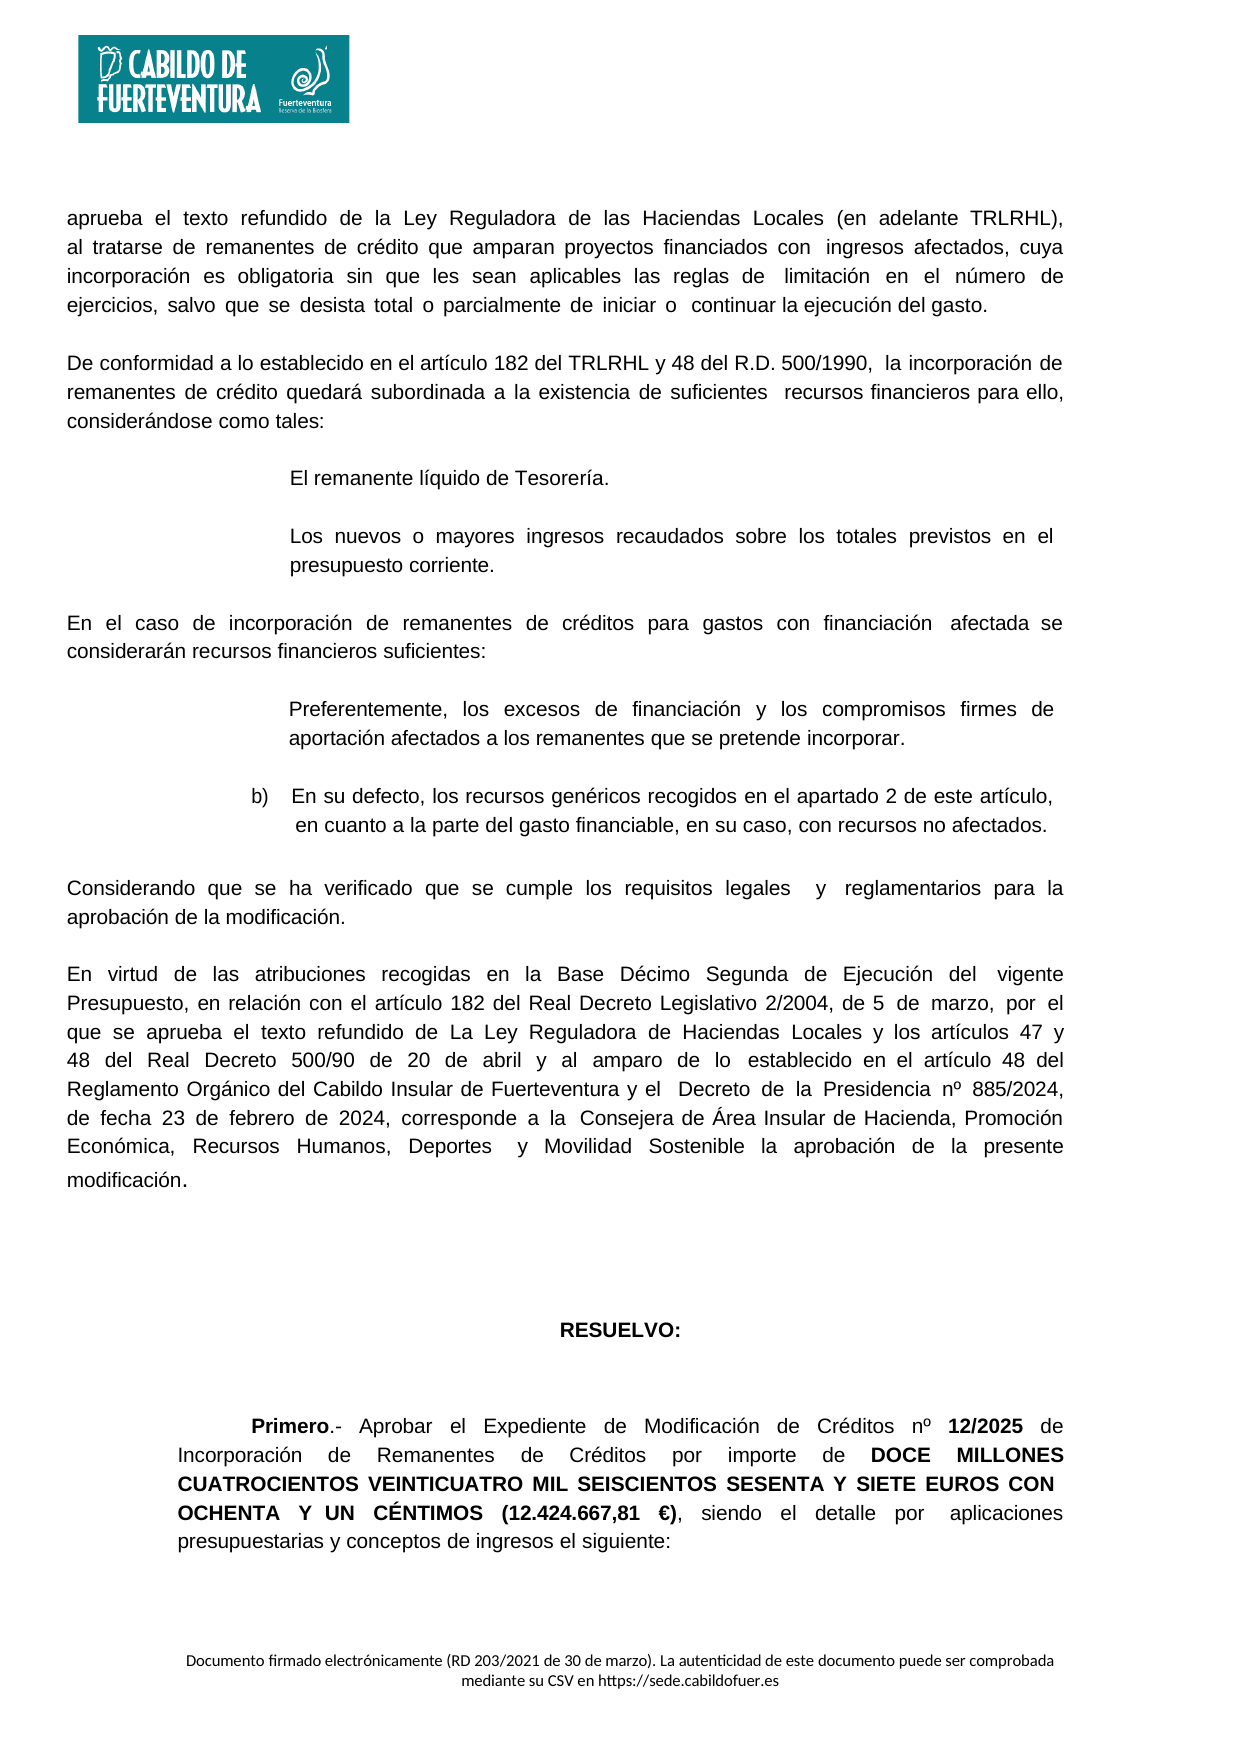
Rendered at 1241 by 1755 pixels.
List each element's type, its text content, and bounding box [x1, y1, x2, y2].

text El remanente líquido de Tesorería. [289, 466, 1076, 490]
text OCHENTA Y UN CÉNTIMOS (12.424.667,81 €), siendo el detalle por aplicaciones presupuestarias y conceptos de ingresos el siguiente: [177, 1500, 1063, 1553]
subtitle RESUELVO: [164, 1318, 1076, 1342]
text Los nuevos o mayores ingresos recaudados sobre los totales previstos en el presupuesto corriente. [289, 524, 1064, 577]
text En el caso de incorporación de remanentes de créditos para gastos con financiación afectada se considerarán recursos financieros suficientes: [67, 610, 1063, 663]
text aprueba el texto refundido de la Ley Reguladora de las Haciendas Locales (en adelante TRLRHL), al tratarse de remanentes de crédito que amparan proyectos financiados con ingresos afectados, cuya incorporación es obligatoria sin que les sean aplicables las reglas de limitación en el número de ejercicios, salvo que se desista total o parcialmente de iniciar o continuar la ejecución del gasto. [67, 206, 1064, 317]
text En virtud de las atribuciones recogidas en la Base Décimo Segunda de Ejecución del vigente Presupuesto, en relación con el artículo 182 del Real Decreto Legislativo 2/2004, de 5 de marzo, por el que se aprueba el texto refundido de La Ley Reguladora de Haciendas Locales y los artículos 47 y 48 del Real Decreto 500/90 de 20 de abril y al amparo de lo establecido en el artículo 48 del Reglamento Orgánico del Cabildo Insular de Fuerteventura y el Decreto de la Presidencia nº 885/2024, de fecha 23 de febrero de 2024, corresponde a la Consejera de Área Insular de Hacienda, Promoción Económica, Recursos Humanos, Deportes y Movilidad Sostenible la aprobación de la presente modificación. [67, 962, 1064, 1192]
text De conformidad a lo establecido en el artículo 182 del TRLRHL y 48 del R.D. 500/1990, la incorporación de remanentes de crédito quedará subordinada a la existencia de suficientes recursos financieros para ello, considerándose como tales: [67, 351, 1064, 433]
text b) En su defecto, los recursos genéricos recogidos en el apartado 2 de este artículo, en cuanto a la parte del gasto financiable, en su caso, con recursos no afectados. [251, 783, 1064, 836]
text Primero.- Aprobar el Expediente de Modificación de Créditos nº 12/2025 de Incorporación de Remanentes de Créditos por importe de DOCE MILLONES CUATROCIENTOS VEINTICUATRO MIL SEISCIENTOS SESENTA Y SIETE EUROS CON [177, 1414, 1064, 1496]
text Considerando que se ha verificado que se cumple los requisitos legales y reglamentarios para la aprobación de la modificación. [67, 876, 1064, 929]
text Preferentemente, los excesos de financiación y los compromisos firmes de aportación afectados a los remanentes que se pretende incorporar. [288, 697, 1064, 750]
